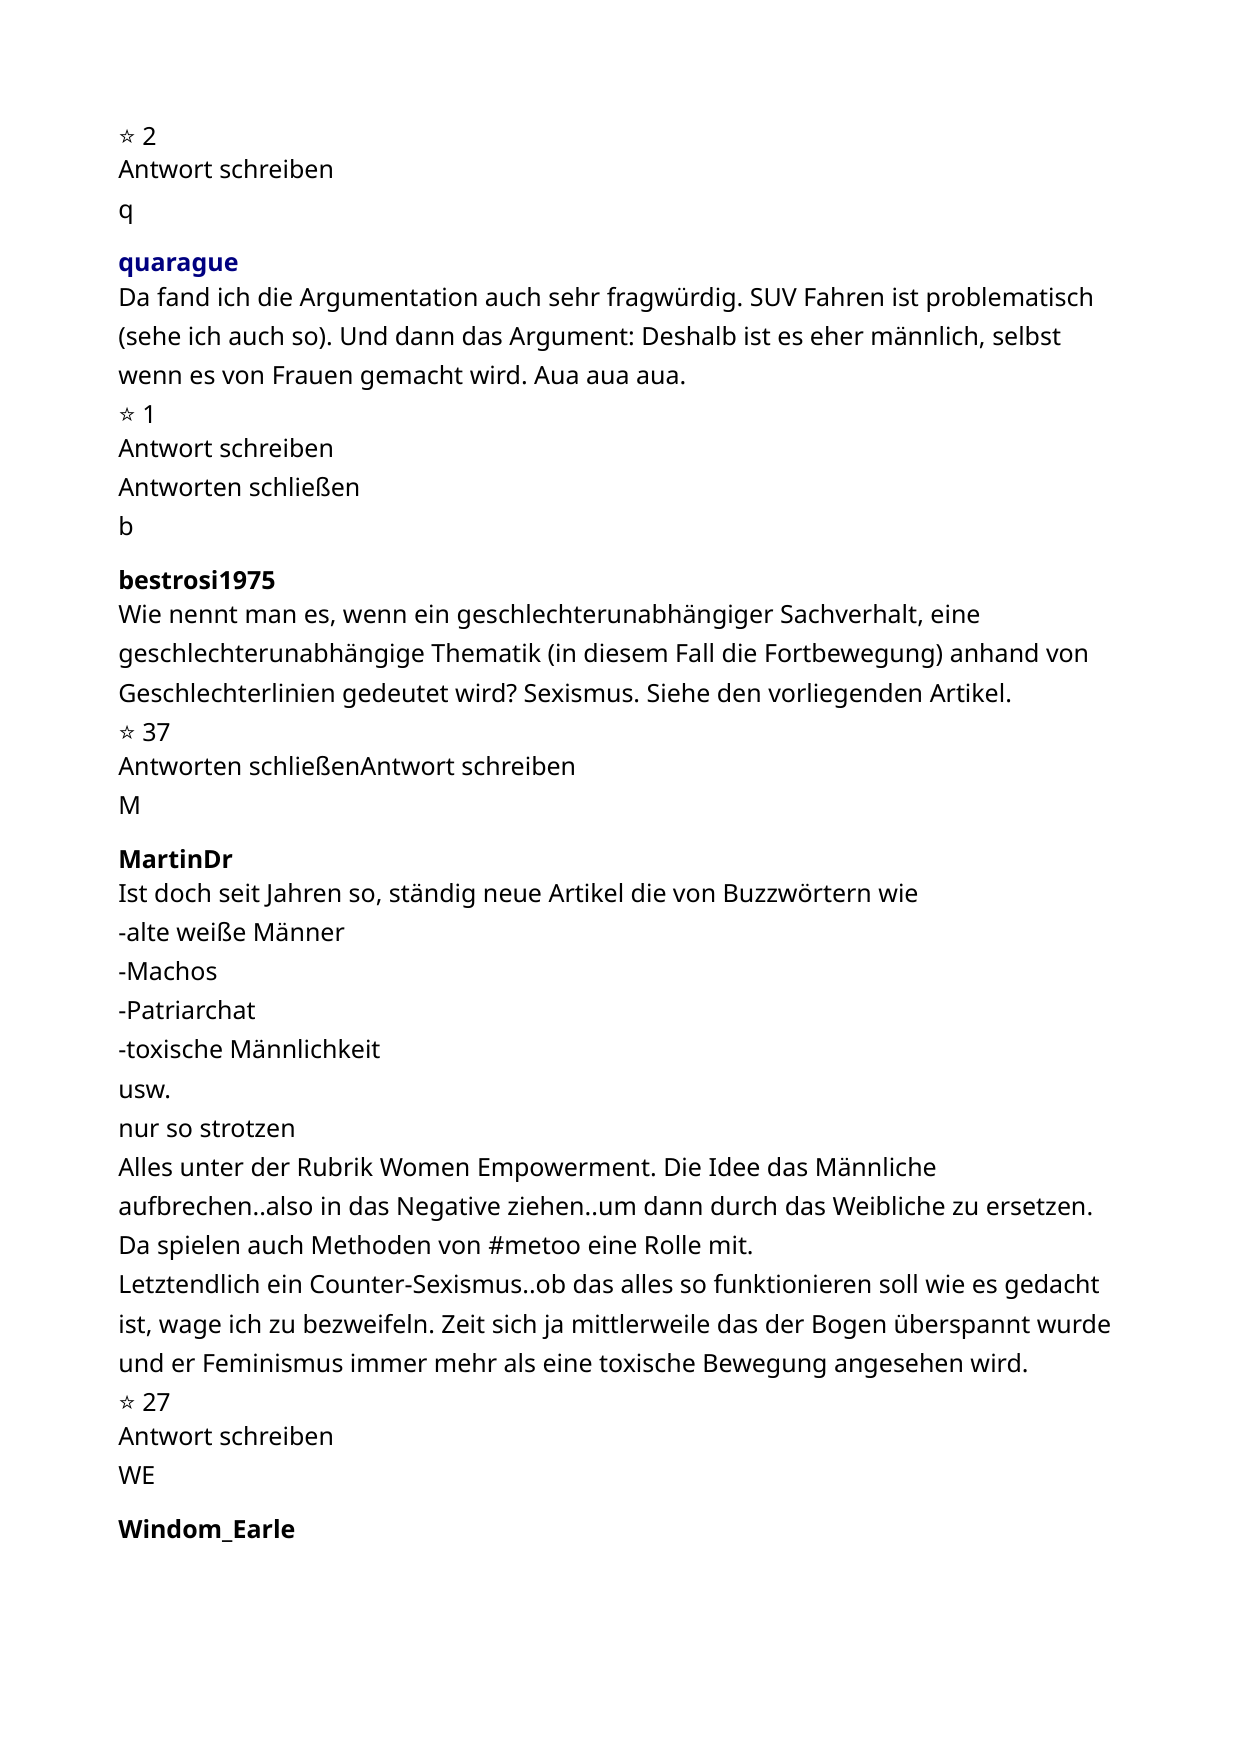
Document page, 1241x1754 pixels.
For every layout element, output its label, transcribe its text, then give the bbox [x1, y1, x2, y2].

subtitle Windom_Earle [118, 1512, 1122, 1546]
text Letztendlich ein Counter-Sexismus..ob das alles so funktionieren soll wie es gedacht ist, wage ich zu bezweifeln. Zeit sich ja mittlerweile das der Bogen überspannt wurde und er Feminismus immer mehr als eine toxische Bewegung angesehen wird. [118, 1267, 1122, 1379]
text Wie nennt man es, wenn ein geschlechterunabhängiger Sachverhalt, eine geschlechterunabhängige Thematik (in diesem Fall die Fortbewegung) anhand von Geschlechterlinien gedeutet wird? Sexismus. Siehe den vorliegenden Artikel. [118, 597, 1122, 709]
text ⭐️ 37 [118, 714, 1122, 748]
text ⭐️ 27 [118, 1384, 1122, 1419]
text Ist doch seit Jahren so, ständig neue Artikel die von Buzzwörtern wie -alte weiße Männer -Machos -Patriarchat -toxische Männlichkeit usw. nur so strotzen [118, 875, 1122, 1144]
text Antworten schließenAntwort schreiben [118, 748, 1122, 782]
text Alles unter der Rubrik Women Empowerment. Die Idee das Männliche aufbrechen..also in das Negative ziehen..um dann durch das Weibliche zu ersetzen. Da spielen auch Methoden von #metoo eine Rolle mit. [118, 1149, 1122, 1262]
text ⭐️ 1 [118, 397, 1122, 431]
text Antwort schreiben [118, 152, 1122, 186]
subtitle bestrosi1975 [118, 563, 1122, 597]
text WE [118, 1458, 1122, 1492]
text Antwort schreiben [118, 431, 1122, 465]
text q [118, 191, 1122, 225]
text M [118, 788, 1122, 822]
subtitle MartinDr [118, 841, 1122, 875]
text ⭐️ 2 [118, 118, 1122, 152]
text Da fand ich die Argumentation auch sehr fragwürdig. SUV Fahren ist problematisch (sehe ich auch so). Und dann das Argument: Deshalb ist es eher männlich, selbst wenn es von Frauen gemacht wird. Aua aua aua. [118, 279, 1122, 392]
text Antwort schreiben [118, 1419, 1122, 1453]
text Antworten schließen [118, 470, 1122, 504]
text b [118, 509, 1122, 543]
subtitle quarague [118, 245, 1122, 279]
